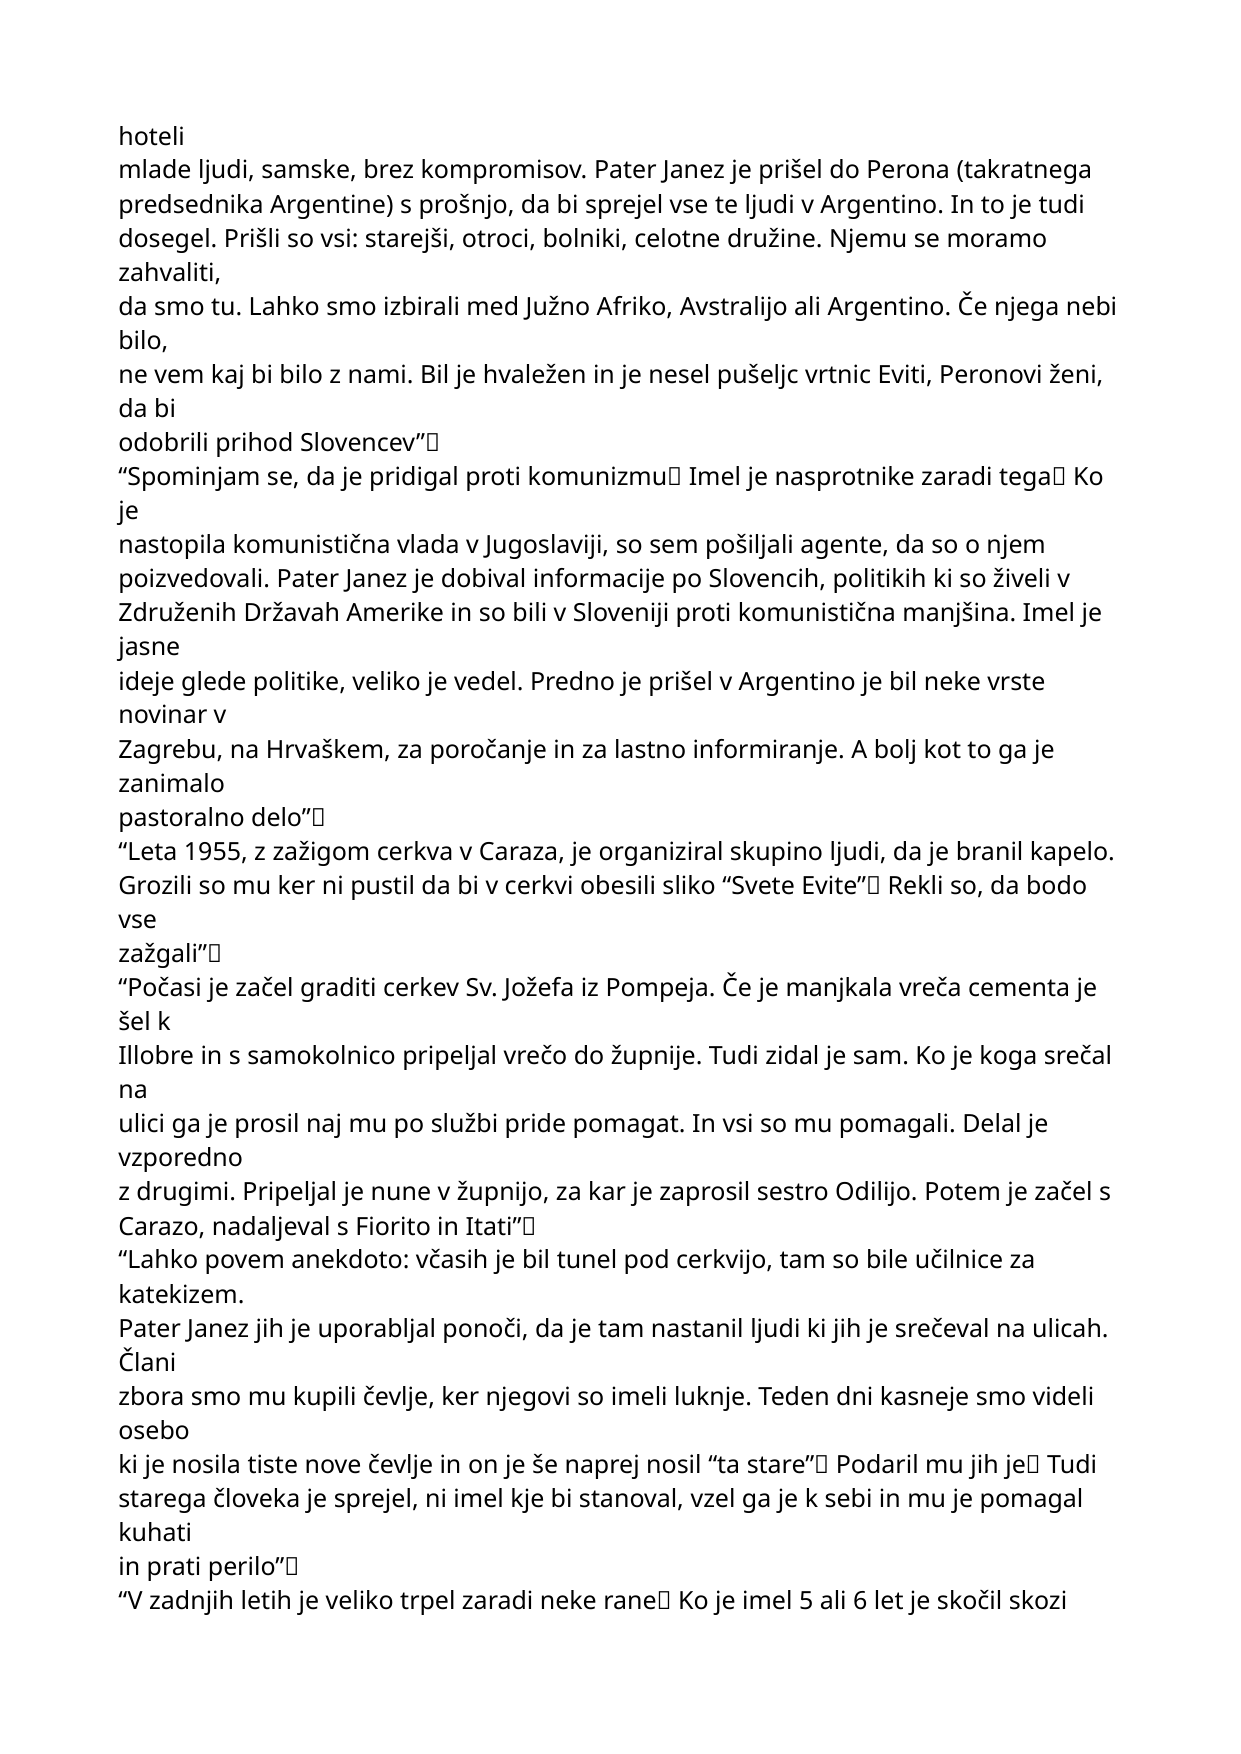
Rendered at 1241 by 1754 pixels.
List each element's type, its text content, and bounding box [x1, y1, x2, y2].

text zažgali”􀍘 [118, 936, 1122, 970]
text “Spominjam se, da je pridigal proti komunizmu􀍘 Imel je nasprotnike zaradi tega􀍘 Ko je [118, 459, 1122, 527]
text ulici ga je prosil naj mu po službi pride pomagat. In vsi so mu pomagali. Delal je vzporedno [118, 1106, 1122, 1174]
text Pater Janez jih je uporabljal ponoči, da je tam nastanil ljudi ki jih je srečeval na ulicah. Člani [118, 1310, 1122, 1378]
text zbora smo mu kupili čevlje, ker njegovi so imeli luknje. Teden dni kasneje smo videli osebo [118, 1378, 1122, 1447]
text Združenih Državah Amerike in so bili v Sloveniji proti komunistična manjšina. Imel je jasne [118, 595, 1122, 663]
text in prati perilo”􀍘 [118, 1549, 1122, 1583]
text ki je nosila tiste nove čevlje in on je še naprej nosil “ta stare”􀍘 Podaril mu jih je􀍘 Tudi [118, 1447, 1122, 1481]
text z drugimi. Pripeljal je nune v župnijo, za kar je zaprosil sestro Odilijo. Potem je začel s [118, 1174, 1122, 1208]
text “Lahko povem anekdoto: včasih je bil tunel pod cerkvijo, tam so bile učilnice za katekizem. [118, 1242, 1122, 1310]
text ideje glede politike, veliko je vedel. Predno je prišel v Argentino je bil neke vrste novinar v [118, 663, 1122, 731]
text pastoralno delo”􀍘 [118, 799, 1122, 833]
text mlade ljudi, samske, brez kompromisov. Pater Janez je prišel do Perona (takratnega [118, 152, 1122, 186]
text da smo tu. Lahko smo izbirali med Južno Afriko, Avstralijo ali Argentino. Če njega nebi bilo, [118, 288, 1122, 357]
text hoteli [118, 118, 1122, 152]
text Zagrebu, na Hrvaškem, za poročanje in za lastno informiranje. A bolj kot to ga je zanimalo [118, 731, 1122, 799]
text Carazo, nadaljeval s Fiorito in Itati”􀍘 [118, 1208, 1122, 1242]
text dosegel. Prišli so vsi: starejši, otroci, bolniki, celotne družine. Njemu se moramo zahvaliti, [118, 220, 1122, 288]
text ne vem kaj bi bilo z nami. Bil je hvaležen in je nesel pušeljc vrtnic Eviti, Peronovi ženi, da bi [118, 357, 1122, 425]
text Illobre in s samokolnico pripeljal vrečo do župnije. Tudi zidal je sam. Ko je koga srečal na [118, 1038, 1122, 1106]
text odobrili prihod Slovencev”􀍘 [118, 425, 1122, 459]
text “V zadnjih letih je veliko trpel zaradi neke rane􀍘 Ko je imel 5 ali 6 let je skočil skozi [118, 1583, 1122, 1617]
text nastopila komunistična vlada v Jugoslaviji, so sem pošiljali agente, da so o njem [118, 527, 1122, 561]
text starega človeka je sprejel, ni imel kje bi stanoval, vzel ga je k sebi in mu je pomagal kuhati [118, 1481, 1122, 1549]
text predsednika Argentine) s prošnjo, da bi sprejel vse te ljudi v Argentino. In to je tudi [118, 186, 1122, 220]
text “Počasi je začel graditi cerkev Sv. Jožefa iz Pompeja. Če je manjkala vreča cementa je šel k [118, 970, 1122, 1038]
text Grozili so mu ker ni pustil da bi v cerkvi obesili sliko “Svete Evite”􀍘 Rekli so, da bodo vse [118, 867, 1122, 936]
text poizvedovali. Pater Janez je dobival informacije po Slovencih, politikih ki so živeli v [118, 561, 1122, 595]
text “Leta 1955, z zažigom cerkva v Caraza, je organiziral skupino ljudi, da je branil kapelo. [118, 833, 1122, 867]
